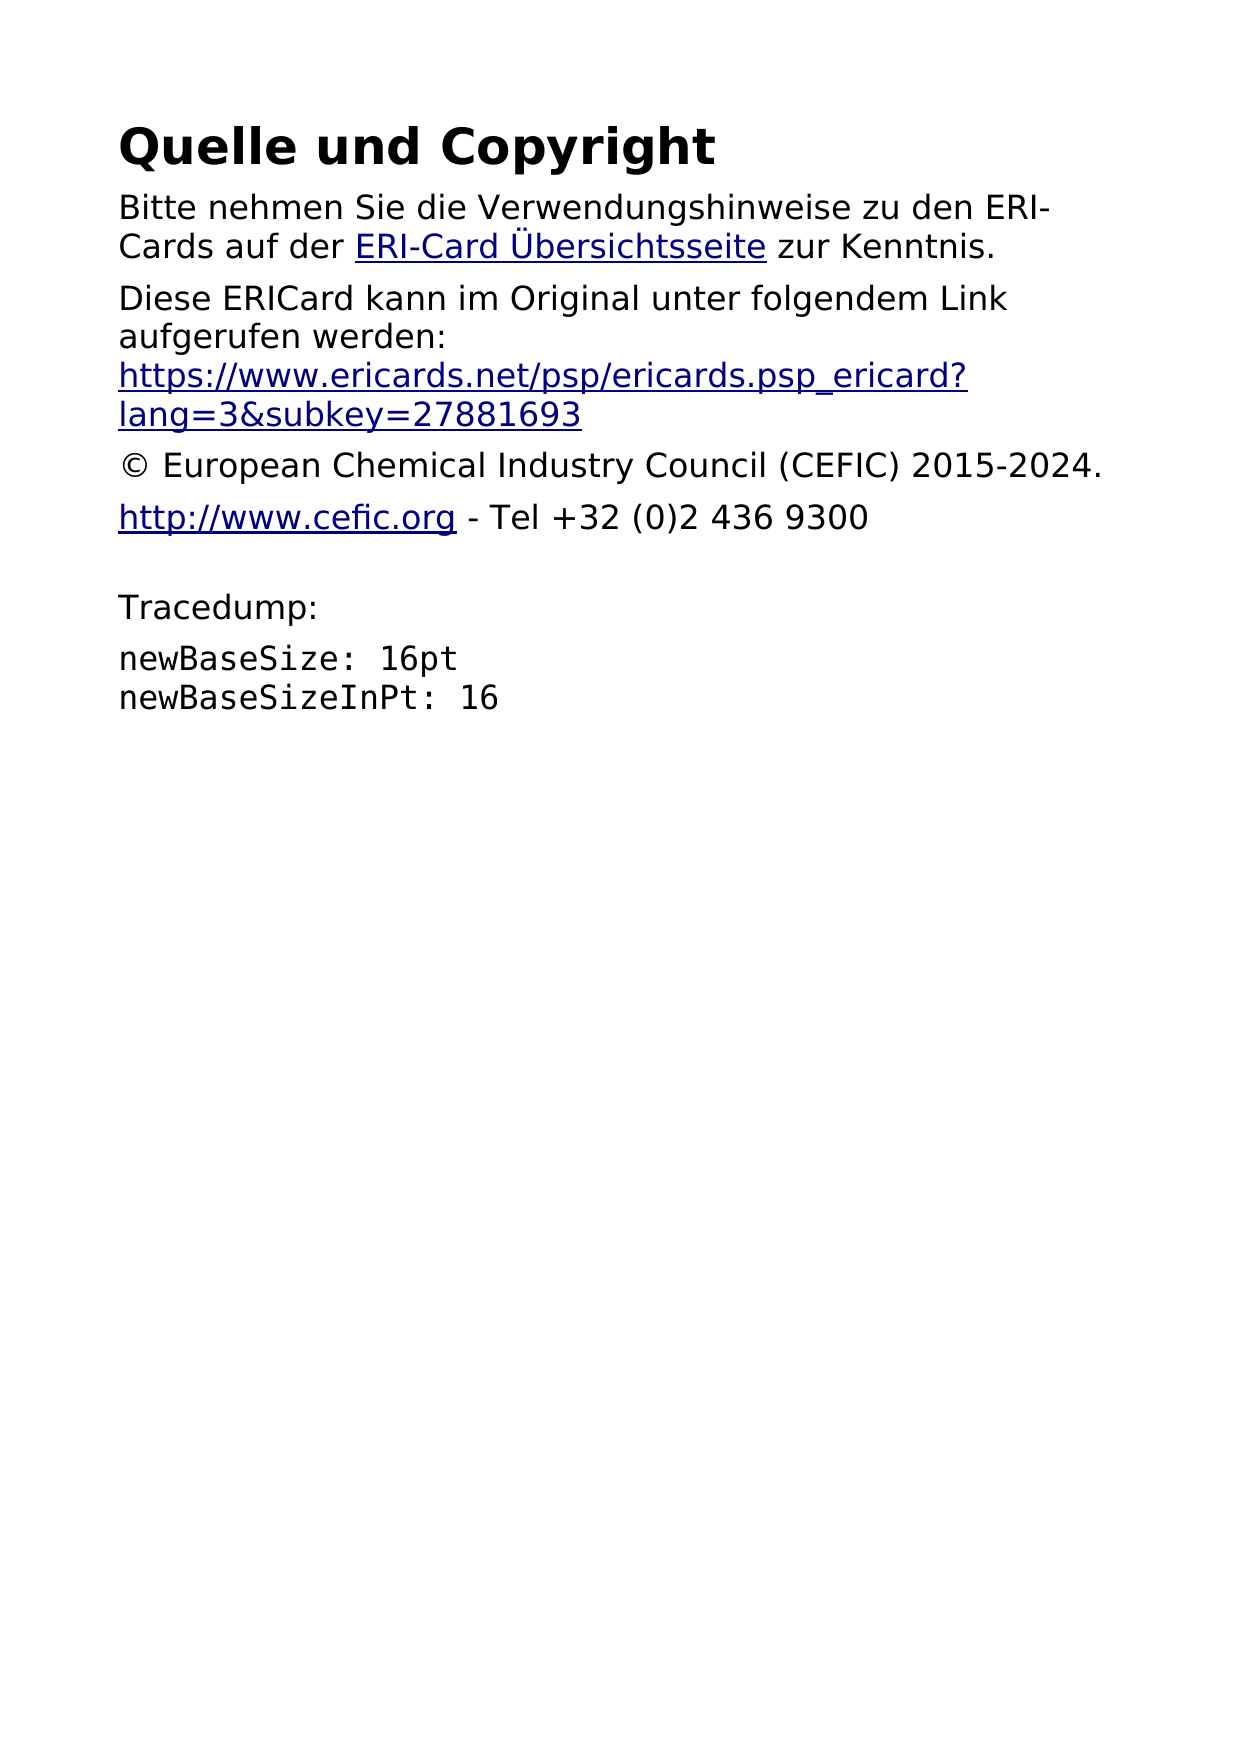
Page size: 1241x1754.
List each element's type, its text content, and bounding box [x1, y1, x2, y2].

text newBaseSize: 16pt newBaseSizeInPt: 16 [118, 640, 1122, 718]
subtitle Quelle und Copyright [118, 118, 1122, 176]
text Bitte nehmen Sie die Verwendungshinweise zu den ERI-Cards auf der ERI-Card Übersichtsseite zur Kenntnis. [118, 189, 1122, 267]
text Tracedump: [118, 550, 1122, 627]
text Diese ERICard kann im Original unter folgendem Link aufgerufen werden: https://www.ericards.net/psp/ericards.psp_ericard?lang=3&subkey=27881693 [118, 279, 1122, 434]
text © European Chemical Industry Council (CEFIC) 2015-2024. [118, 447, 1122, 486]
text http://www.cefic.org - Tel +32 (0)2 436 9300 [118, 498, 1122, 537]
